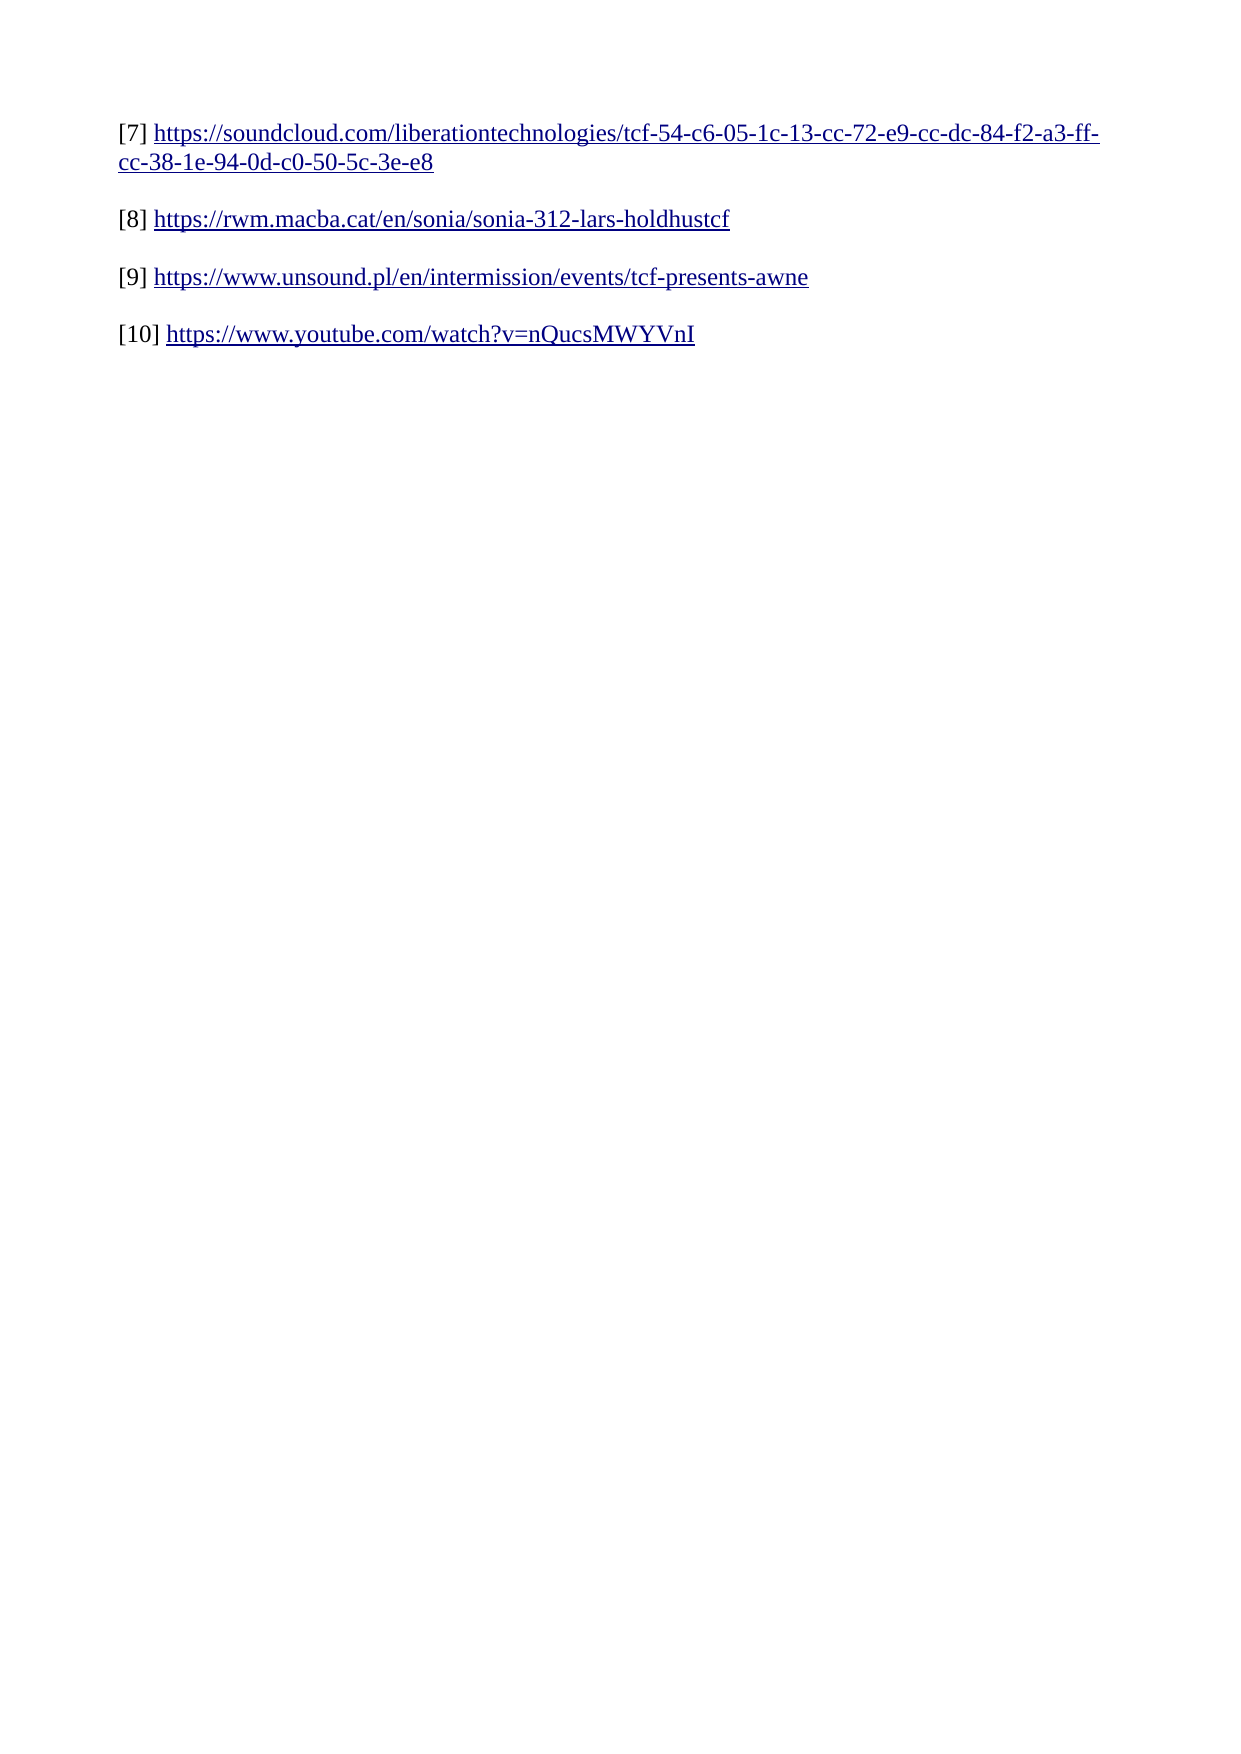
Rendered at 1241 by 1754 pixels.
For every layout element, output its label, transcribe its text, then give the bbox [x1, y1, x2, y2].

text [10] https://www.youtube.com/watch?v=nQucsMWYVnI [118, 319, 1122, 348]
text [7] https://soundcloud.com/liberationtechnologies/tcf-54-c6-05-1c-13-cc-72-e9-cc-dc-84-f2-a3-ff-cc-38-1e-94-0d-c0-50-5c-3e-e8 [118, 118, 1122, 176]
text [9] https://www.unsound.pl/en/intermission/events/tcf-presents-awne [118, 262, 1122, 291]
text [8] https://rwm.macba.cat/en/sonia/sonia-312-lars-holdhustcf [118, 204, 1122, 233]
